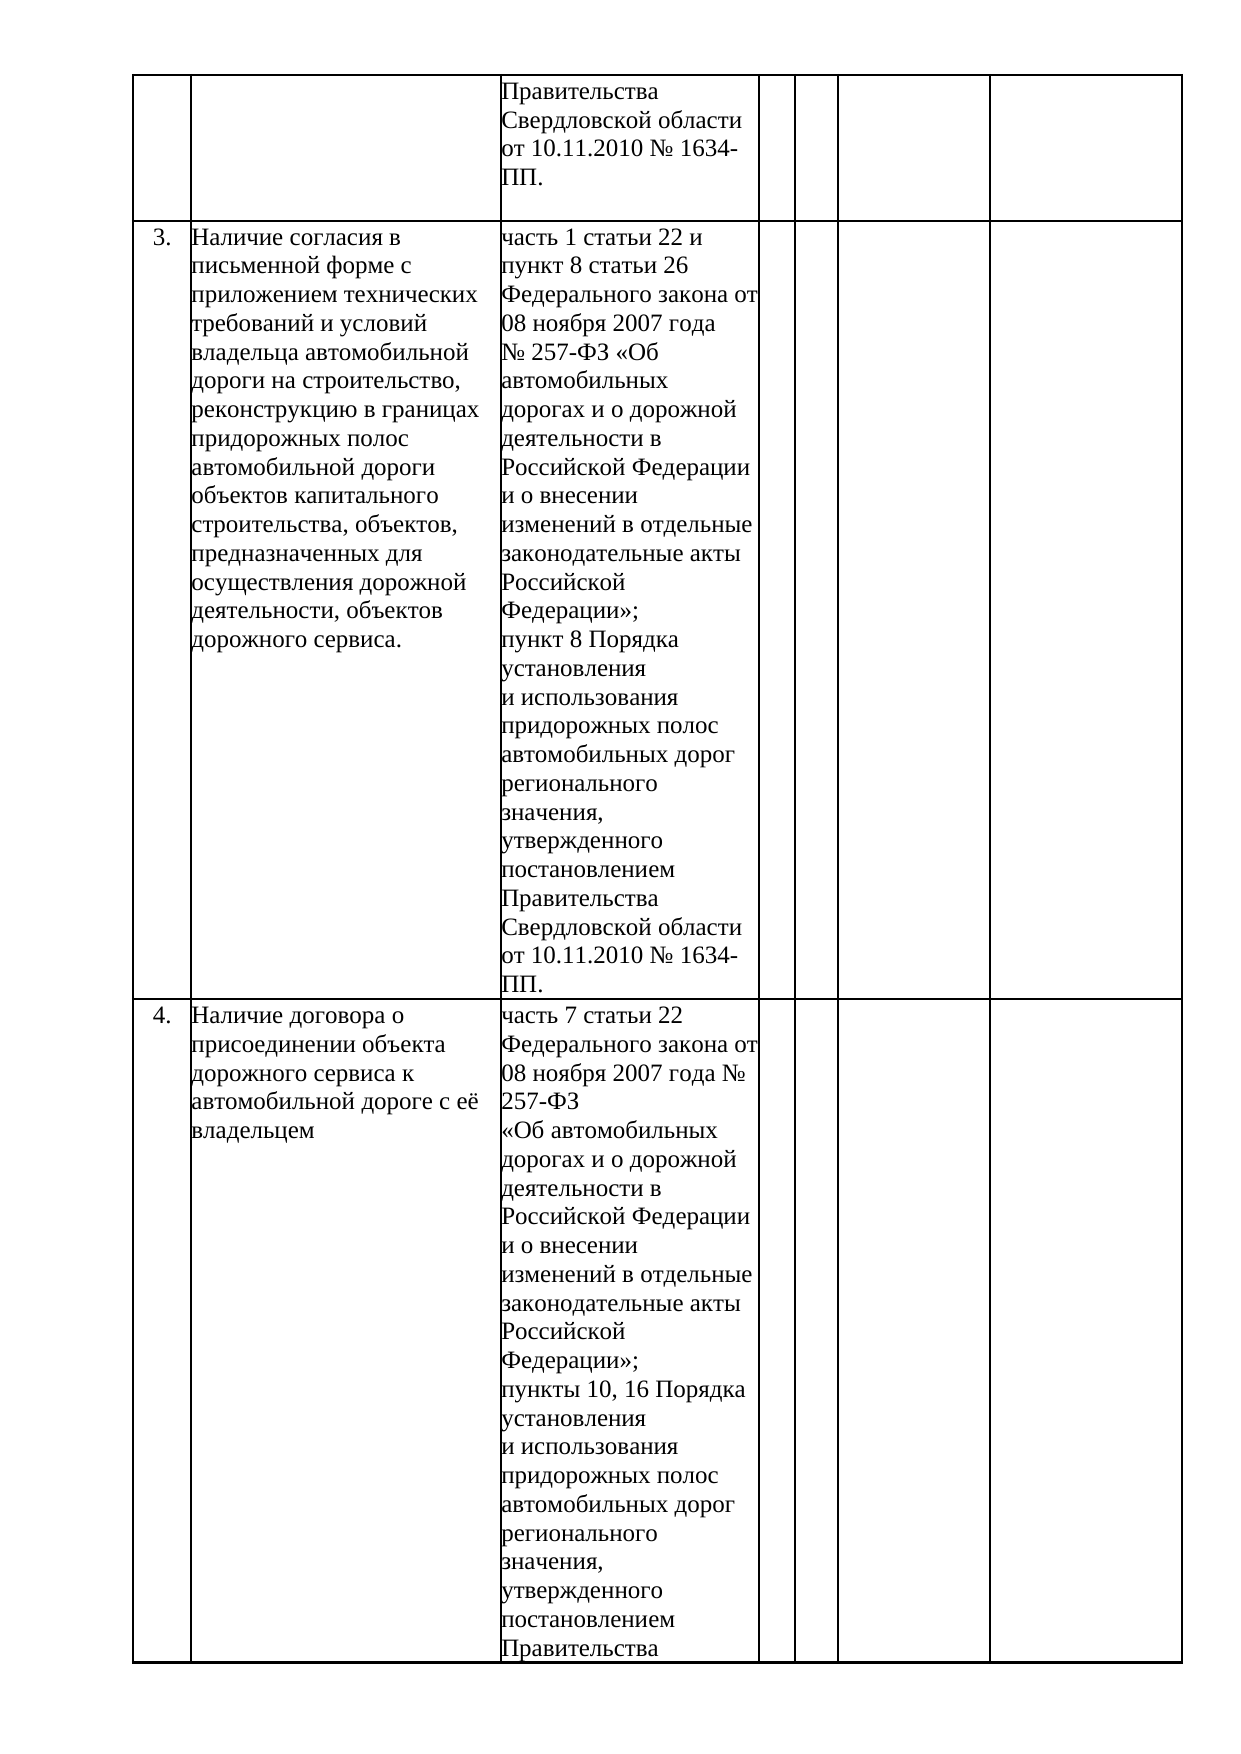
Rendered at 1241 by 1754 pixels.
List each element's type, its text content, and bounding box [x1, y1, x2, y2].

table_cell [796, 1000, 837, 1661]
table_cell [134, 76, 190, 220]
table_cell [839, 222, 989, 998]
table_cell часть 1 статьи 22 и пункт 8 статьи 26 Федерального закона от 08 ноября 2007 года № 257-ФЗ «Об автомобильных дорогах и о дорожной деятельности в Российской Федерации и о внесении изменений в отдельные законодательные акты Российской Федерации»; пункт 8 Порядка установления и использования придорожных полос автомобильных дорог регионального значения, утвержденного постановлением Правительства Свердловской области от 10.11.2010 № 1634-ПП. [502, 222, 758, 998]
table_cell [796, 76, 837, 220]
table_cell [991, 1000, 1181, 1661]
table_cell [760, 1000, 794, 1661]
table_cell [192, 76, 500, 220]
table_cell [839, 1000, 989, 1661]
table_cell [760, 222, 794, 998]
table_cell Наличие договора о присоединении объекта дорожного сервиса к автомобильной дороге с её владельцем [192, 1000, 500, 1661]
table_cell 3. [134, 222, 190, 998]
table_cell часть 7 статьи 22 Федерального закона от 08 ноября 2007 года № 257-ФЗ «Об автомобильных дорогах и о дорожной деятельности в Российской Федерации и о внесении изменений в отдельные законодательные акты Российской Федерации»; пункты 10, 16 Порядка установления и использования придорожных полос автомобильных дорог регионального значения, утвержденного постановлением Правительства [502, 1000, 758, 1661]
table_cell Наличие согласия в письменной форме с приложением технических требований и условий владельца автомобильной дороги на строительство, реконструкцию в границах придорожных полос автомобильной дороги объектов капитального строительства, объектов, предназначенных для осуществления дорожной деятельности, объектов дорожного сервиса. [192, 222, 500, 998]
table_cell [796, 222, 837, 998]
table_cell [839, 76, 989, 220]
table_cell [991, 76, 1181, 220]
table_cell [991, 222, 1181, 998]
table_cell [760, 76, 794, 220]
table_cell 4. [134, 1000, 190, 1661]
table_cell Правительства Свердловской области от 10.11.2010 № 1634-ПП. [502, 76, 758, 220]
